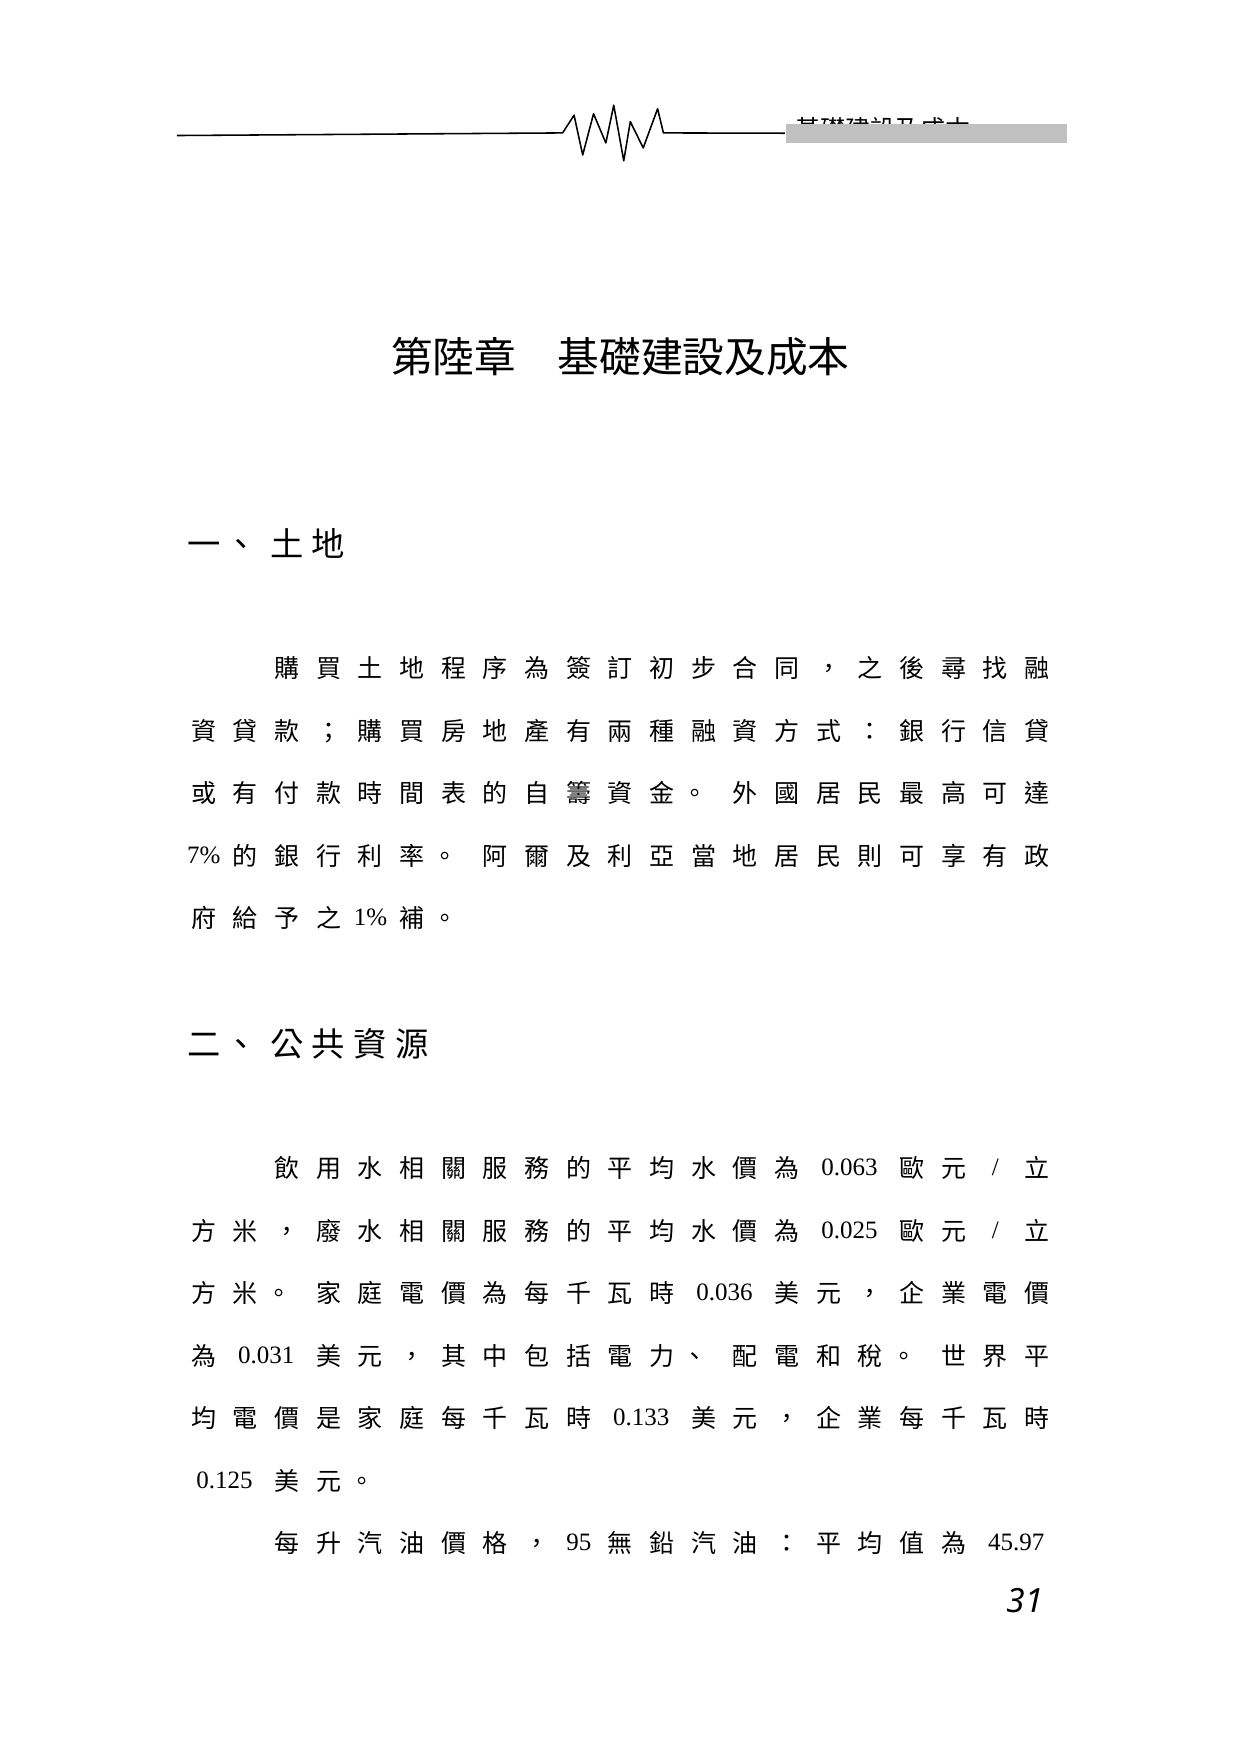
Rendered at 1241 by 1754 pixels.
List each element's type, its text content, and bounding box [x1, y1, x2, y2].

text 飲用水相關服務的平均水價為0.063歐元/立方米，廢水相關服務的平均水價為0.025歐元/立方米。家庭電價為每千瓦時0.036美元，企業電價為0.031美元，其中包括電力、配電和稅。世界平均電價是家庭每千瓦時0.133美元，企業每千瓦時0.125美元。 [183, 1125, 1058, 1500]
text 購買土地程序為簽訂初步合同，之後尋找融資貸款；購買房地產有兩種融資方式：銀行信貸或有付款時間表的自籌資金。外國居民最高可達7%的銀行利率。阿爾及利亞當地居民則可享有政府給予之1%補。 [183, 625, 1058, 938]
text 二、公共資源 [183, 1000, 1058, 1063]
text 每升汽油價格，95無鉛汽油：平均值為45.97 [183, 1500, 1058, 1563]
text 第陸章 基礎建設及成本 [183, 313, 1058, 375]
text 一、土地 [183, 500, 1058, 563]
